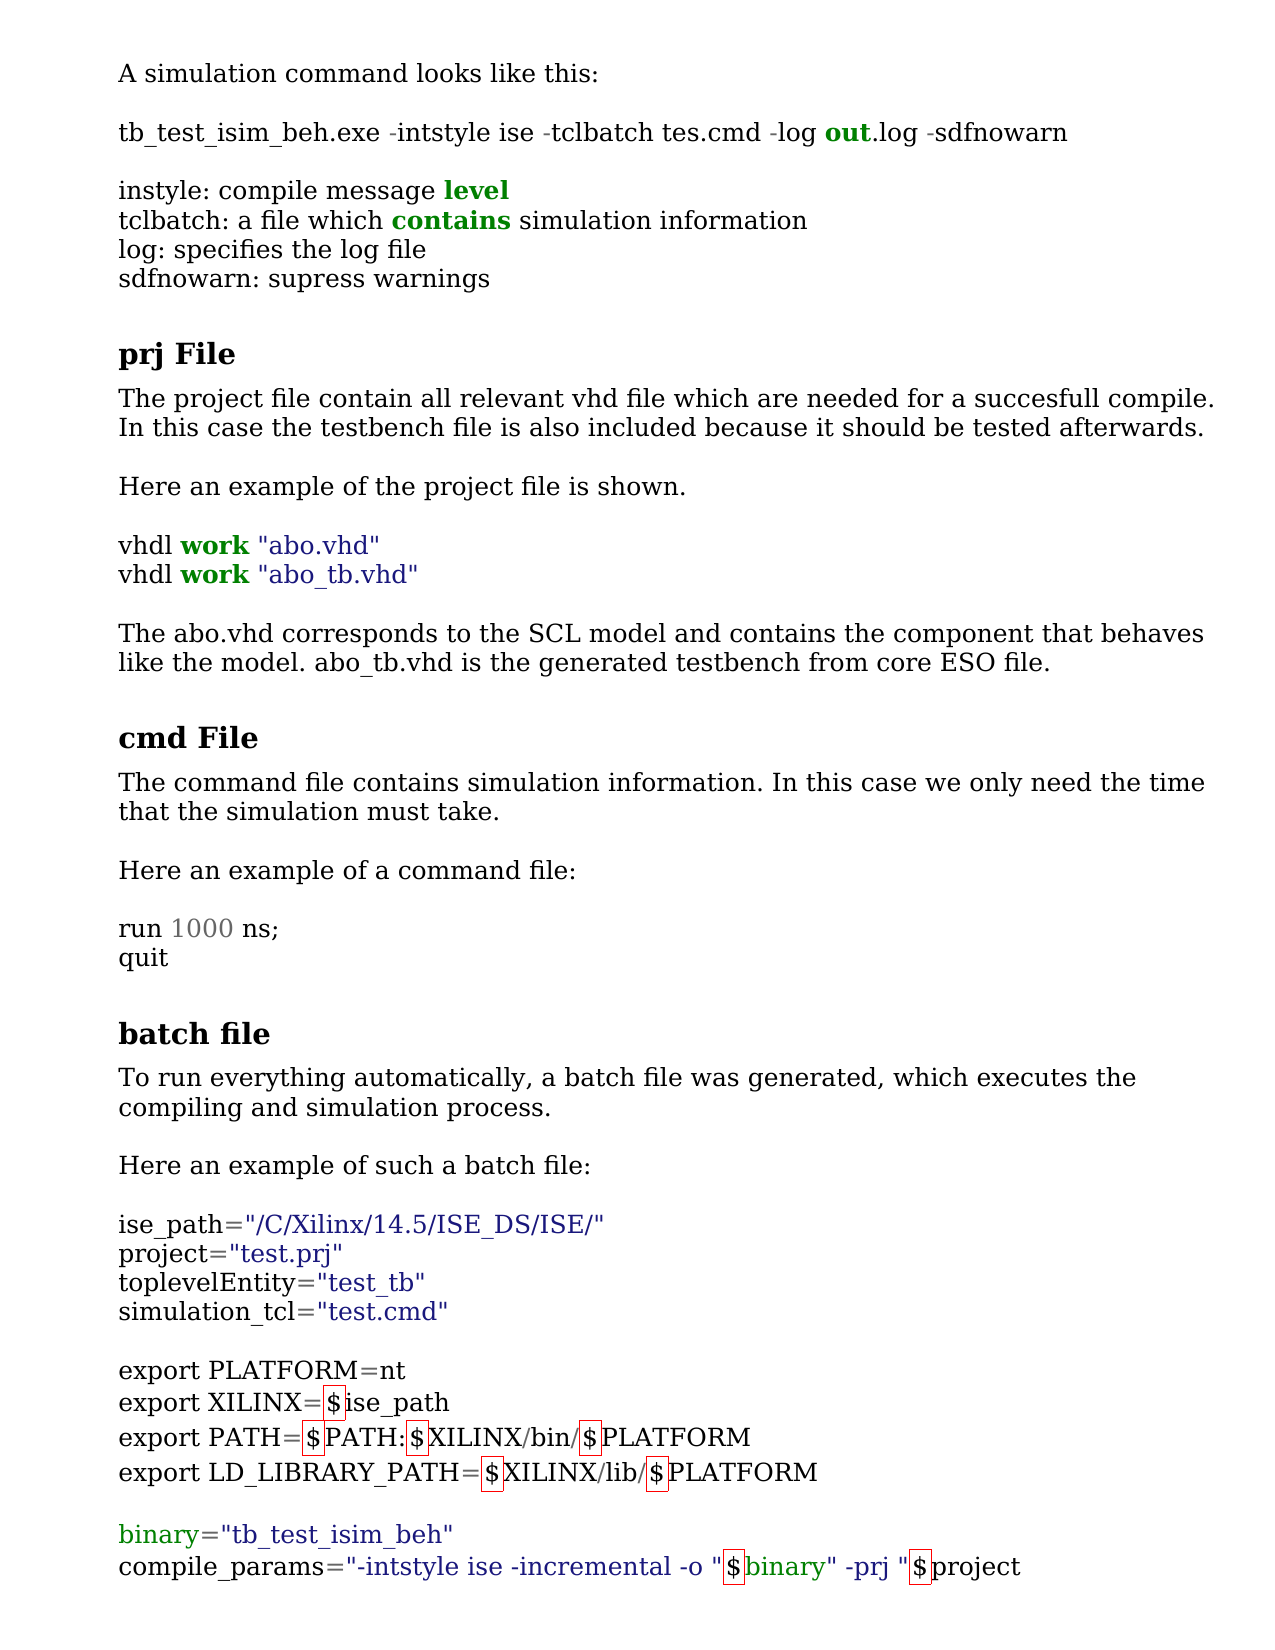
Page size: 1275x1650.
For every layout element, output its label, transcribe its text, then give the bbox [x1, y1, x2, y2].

text tb_test_isim_beh.exe -intstyle ise -tclbatch tes.cmd -log out.log -sdfnowarn instyle: compile message level tclbatch: a file which contains simulation information log: specifies the log file sdfnowarn: supress warnings [118, 118, 1216, 293]
subtitle prj File [118, 337, 1216, 372]
text Here an example of such a batch file: [118, 1151, 1216, 1181]
text A simulation command looks like this: [118, 59, 1216, 88]
subtitle cmd File [118, 721, 1216, 756]
text run 1000 ns; quit [118, 914, 1216, 973]
text vhdl work "abo.vhd" vhdl work "abo_tb.vhd" [118, 531, 1216, 589]
text ise_path="/C/Xilinx/14.5/ISE_DS/ISE/" project="test.prj" toplevelEntity="test_tb" simulation_tcl="test.cmd" export PLATFORM=nt export XILINX=$ise_path export PATH=$PATH:$XILINX/bin/$PLATFORM export LD_LIBRARY_PATH=$XILINX/lib/$PLATFORM binary="tb_test_isim_beh" compile_params="-intstyle ise -incremental -o "$binary" -prj "$project [118, 1210, 1216, 1584]
text Here an example of a command file: [118, 856, 1216, 885]
text The abo.vhd corresponds to the SCL model and contains the component that behaves like the model. abo_tb.vhd is the generated testbench from core ESO file. [118, 619, 1216, 677]
subtitle batch file [118, 1017, 1216, 1051]
text To run everything automatically, a batch file was generated, which executes the compiling and simulation process. [118, 1064, 1216, 1122]
text The command file contains simulation information. In this case we only need the time that the simulation must take. [118, 768, 1216, 826]
text The project file contain all relevant vhd file which are needed for a succesfull compile. In this case the testbench file is also included because it should be tested afterwards. [118, 384, 1216, 442]
text Here an example of the project file is shown. [118, 472, 1216, 501]
